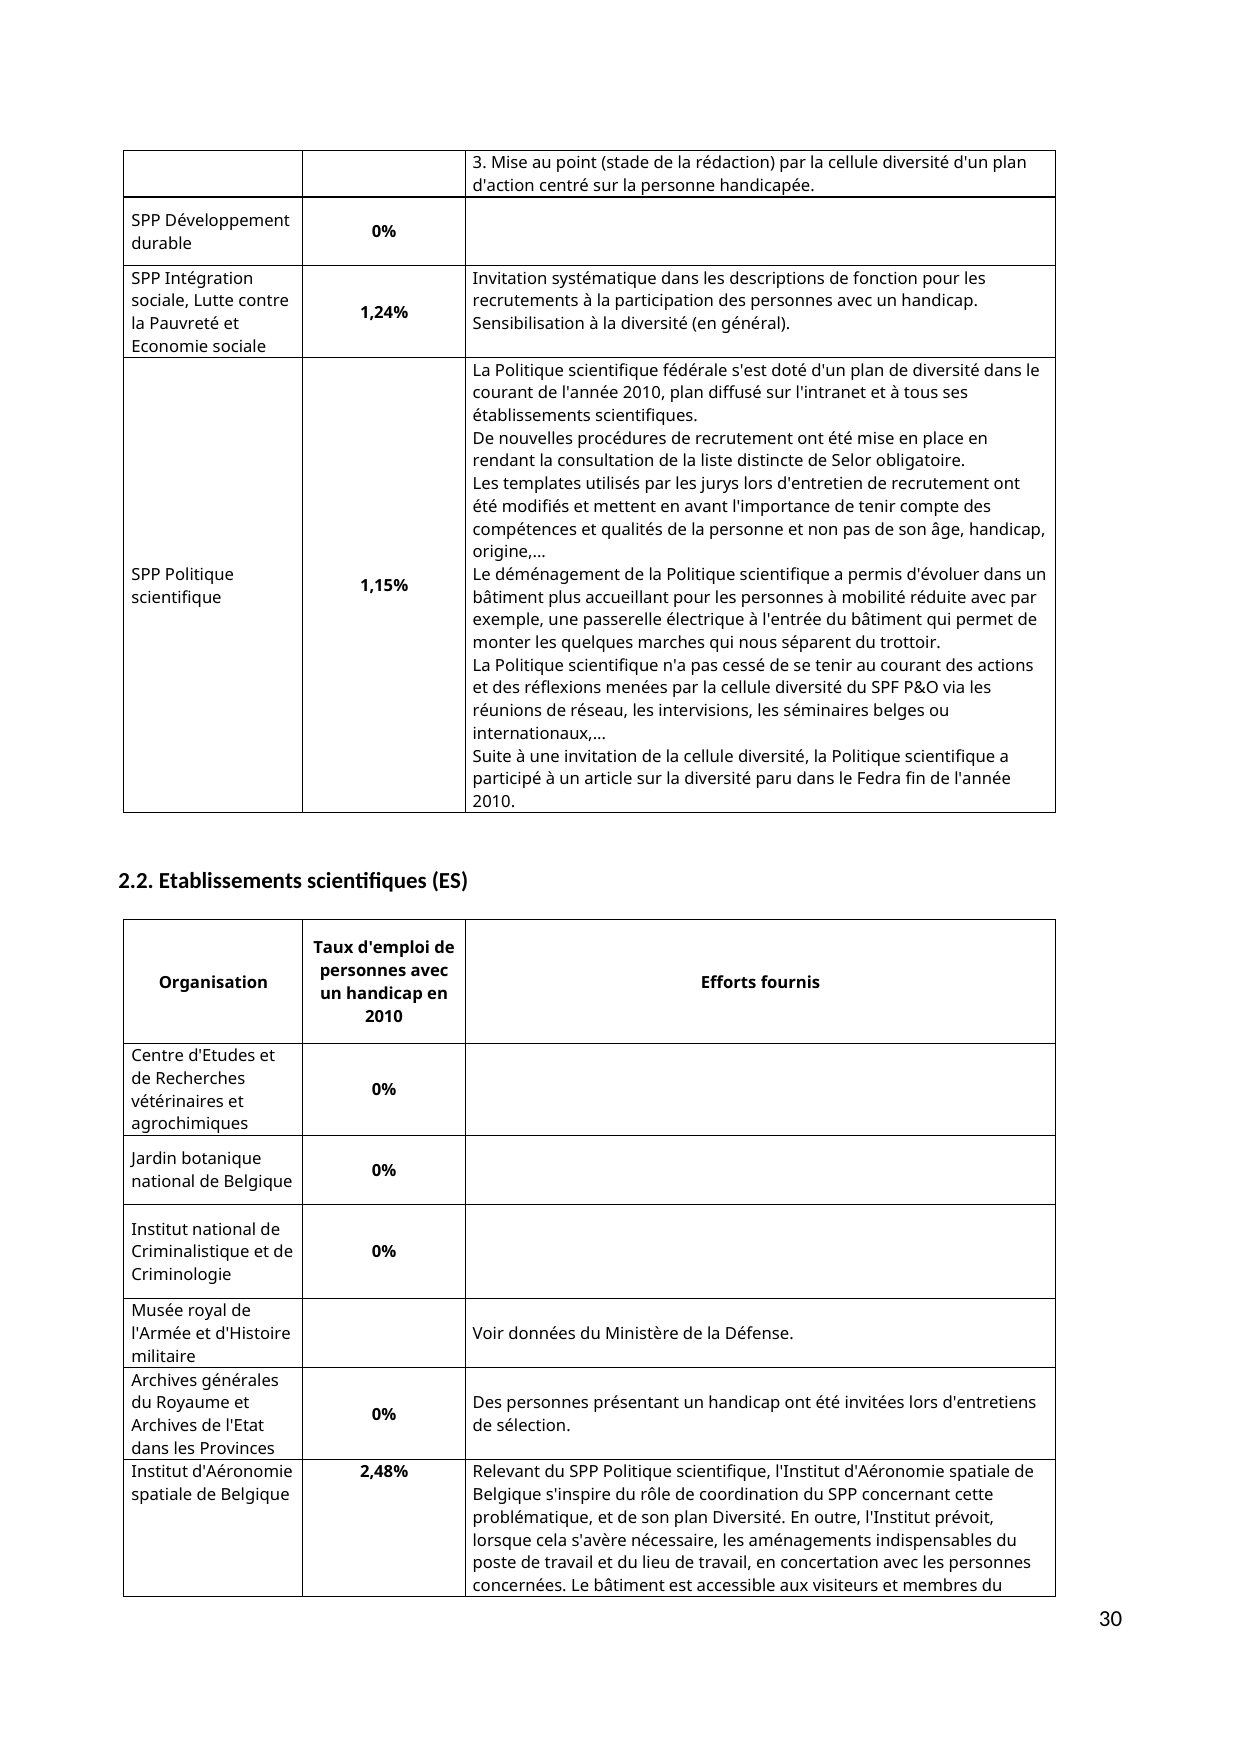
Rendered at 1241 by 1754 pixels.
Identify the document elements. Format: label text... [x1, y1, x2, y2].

table_cell [303, 151, 465, 196]
table_cell 1,15% [303, 358, 465, 812]
table_cell Jardin botanique national de Belgique [124, 1136, 302, 1203]
table_cell La Politique scientifique fédérale s'est doté d'un plan de diversité dans le courant de l'année 2010, plan diffusé sur l'intranet et à tous ses établissements scientifiques. De nouvelles procédures de recrutement ont été mise en place en rendant la consultation de la liste distincte de Selor obligatoire. Les templates utilisés par les jurys lors d'entretien de recrutement ont été modifiés et mettent en avant l'importance de tenir compte des compétences et qualités de la personne et non pas de son âge, handicap, origine,... Le déménagement de la Politique scientifique a permis d'évoluer dans un bâtiment plus accueillant pour les personnes à mobilité réduite avec par exemple, une passerelle électrique à l'entrée du bâtiment qui permet de monter les quelques marches qui nous séparent du trottoir. La Politique scientifique n'a pas cessé de se tenir au courant des actions et des réflexions menées par la cellule diversité du SPF P&O via les réunions de réseau, les intervisions, les séminaires belges ou internationaux,... Suite à une invitation de la cellule diversité, la Politique scientifique a participé à un article sur la diversité paru dans le Fedra fin de l'année 2010. [466, 358, 1055, 812]
table_cell Centre d'Etudes et de Recherches vétérinaires et agrochimiques [124, 1044, 302, 1135]
table_cell [466, 1205, 1055, 1298]
table_header Organisation [124, 920, 302, 1043]
table_cell Des personnes présentant un handicap ont été invitées lors d'entretiens de sélection. [466, 1368, 1055, 1459]
table_cell [466, 1136, 1055, 1203]
table_cell SPP Intégration sociale, Lutte contre la Pauvreté et Economie sociale [124, 266, 302, 357]
table_cell SPP Politique scientifique [124, 358, 302, 812]
table_cell [303, 1299, 465, 1367]
table_header Taux d'emploi de personnes avec un handicap en 2010 [303, 920, 465, 1043]
table_cell Institut d'Aéronomie spatiale de Belgique [124, 1460, 302, 1596]
table_cell 3. Mise au point (stade de la rédaction) par la cellule diversité d'un plan d'action centré sur la personne handicapée. [466, 151, 1055, 196]
table_cell 0% [303, 1044, 465, 1135]
table_cell 2,48% [303, 1460, 465, 1596]
table_cell Voir données du Ministère de la Défense. [466, 1299, 1055, 1367]
table_cell Invitation systématique dans les descriptions de fonction pour les recrutements à la participation des personnes avec un handicap. Sensibilisation à la diversité (en général). [466, 266, 1055, 357]
table_cell 0% [303, 1205, 465, 1298]
table_cell SPP Développement durable [124, 198, 302, 265]
table_cell Relevant du SPP Politique scientifique, l'Institut d'Aéronomie spatiale de Belgique s'inspire du rôle de coordination du SPP concernant cette problématique, et de son plan Diversité. En outre, l'Institut prévoit, lorsque cela s'avère nécessaire, les aménagements indispensables du poste de travail et du lieu de travail, en concertation avec les personnes concernées. Le bâtiment est accessible aux visiteurs et membres du [466, 1460, 1055, 1596]
table_cell [466, 198, 1055, 265]
text 2.2. Etablissements scientifiques (ES) [118, 866, 1122, 894]
table_cell 0% [303, 198, 465, 265]
table_header Efforts fournis [466, 920, 1055, 1043]
table_cell Musée royal de l'Armée et d'Histoire militaire [124, 1299, 302, 1367]
table_cell [124, 151, 302, 196]
table_cell Institut national de Criminalistique et de Criminologie [124, 1205, 302, 1298]
table_cell Archives générales du Royaume et Archives de l'Etat dans les Provinces [124, 1368, 302, 1459]
table_cell 0% [303, 1368, 465, 1459]
table_cell [466, 1044, 1055, 1135]
table_cell 0% [303, 1136, 465, 1203]
table_cell 1,24% [303, 266, 465, 357]
